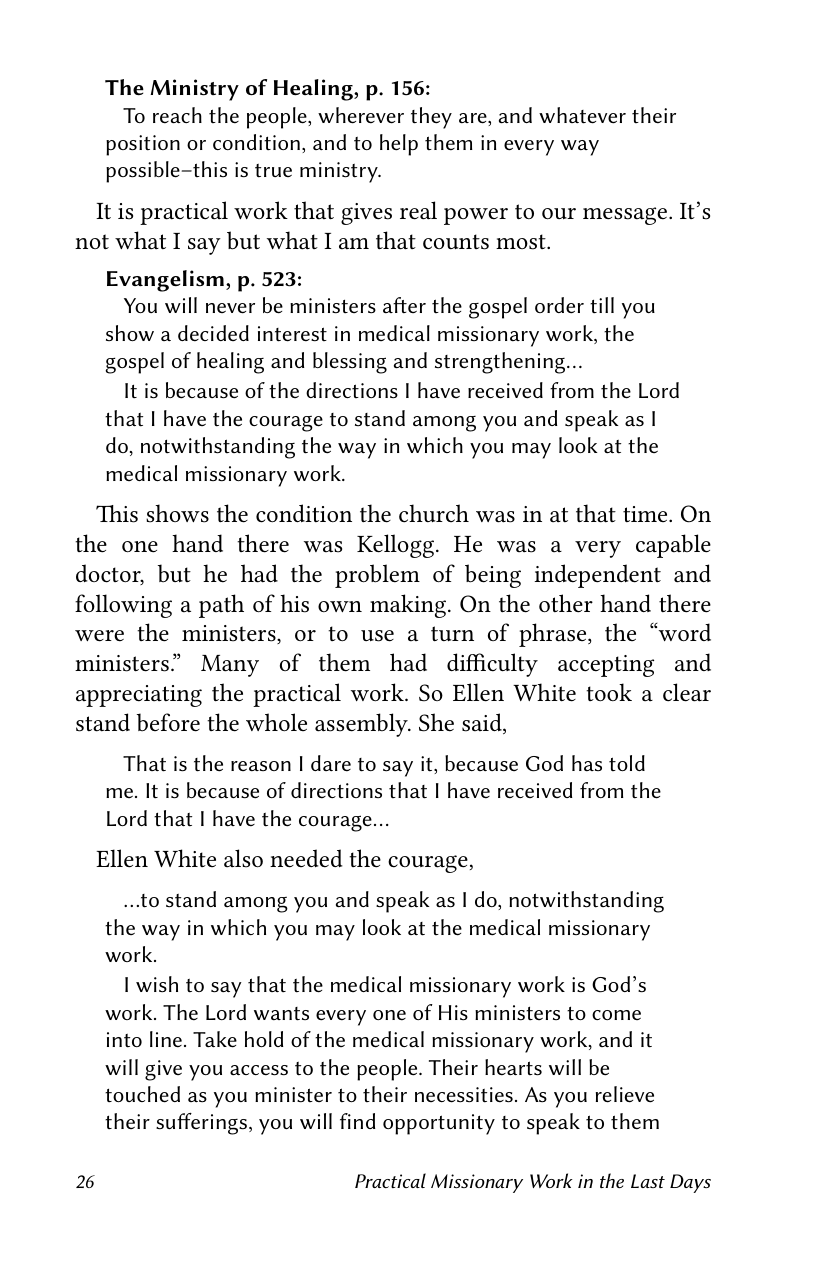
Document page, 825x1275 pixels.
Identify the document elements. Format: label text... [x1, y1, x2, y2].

text Evangelism, p. 523: [105, 266, 712, 292]
text The Ministry of Healing, p. 156: [105, 75, 712, 101]
text ...to stand among you and speak as I do, notwithstanding the way in which you may look at the medical missionary work. [105, 887, 682, 968]
text That is the reason I dare to say it, because God has told me. It is because of directions that I have received from the Lord that I have the courage... [105, 751, 682, 832]
text Ellen White also needed the courage, [75, 845, 712, 874]
text You will never be ministers after the gospel order till you show a decided interest in medical missionary work, the gospel of healing and blessing and strengthening… [105, 293, 682, 374]
text I wish to say that the medical missionary work is God’s work. The Lord wants every one of His ministers to come into line. Take hold of the medical missionary work, and it will give you access to the people. Their hearts will be touched as you minister to their necessities. As you relieve their sufferings, you will find opportunity to speak to them [105, 972, 682, 1135]
text It is because of the directions I have received from the Lord that I have the courage to stand among you and speak as I do, notwithstanding the way in which you may look at the medical missionary work. [105, 378, 682, 487]
text To reach the people, wherever they are, and whatever their position or condition, and to help them in every way possible–this is true ministry. [105, 103, 682, 183]
text This shows the condition the church was in at that time. On the one hand there was Kellogg. He was a very capable doctor, but he had the problem of being independent and following a path of his own making. On the other hand there were the ministers, or to use a turn of phrase, the “word ministers.” Many of them had difficulty accepting and appreciating the practical work. So Ellen White took a clear stand before the whole assembly. She said, [75, 500, 712, 738]
text It is practical work that gives real power to our message. It’s not what I say but what I am that counts most. [75, 197, 712, 255]
